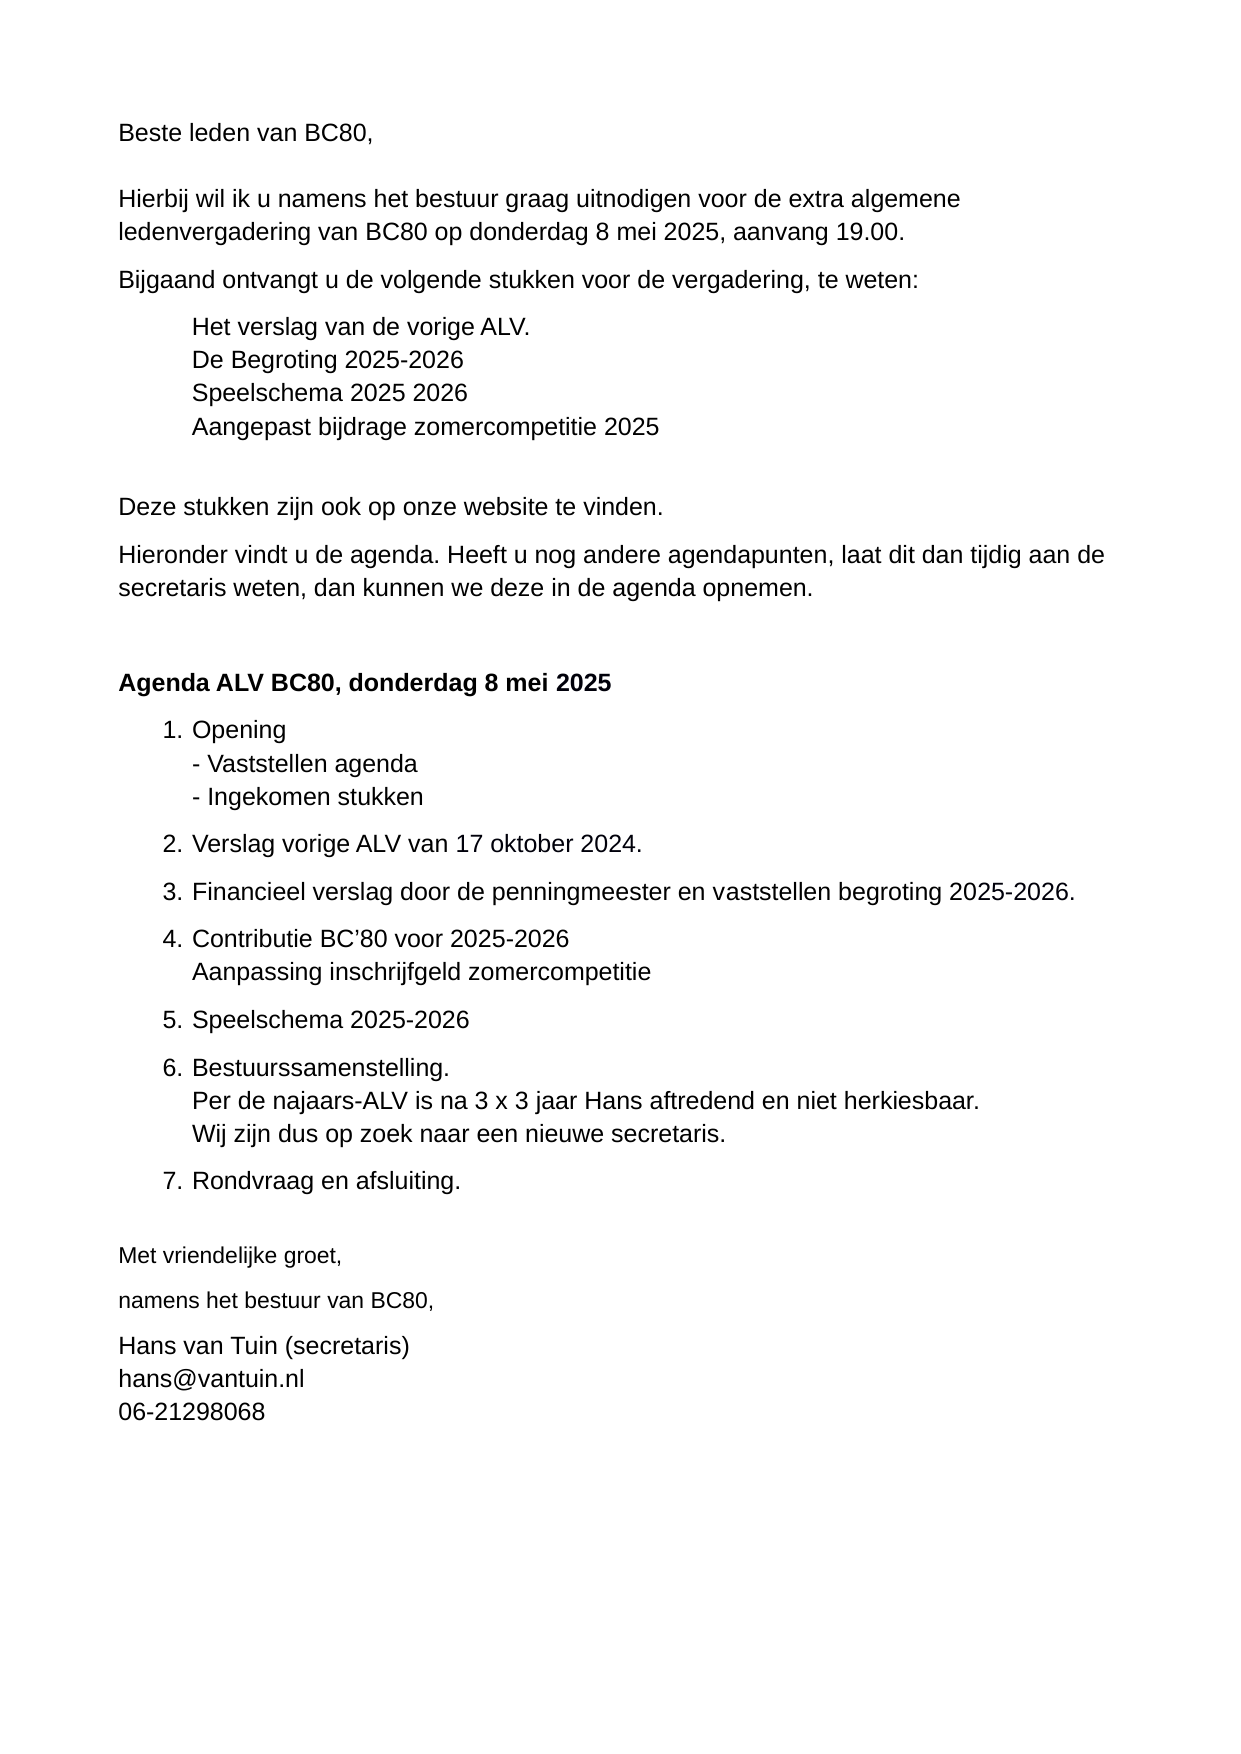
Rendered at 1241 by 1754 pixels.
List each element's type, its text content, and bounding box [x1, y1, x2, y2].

text namens het bestuur van BC80, [118, 1287, 1122, 1313]
text Deze stukken zijn ook op onze website te vinden. [118, 492, 1122, 521]
list Contributie BC’80 voor 2025-2026 Aanpassing inschrijfgeld zomercompetitie [162, 924, 1122, 986]
text Beste leden van BC80, [118, 118, 1122, 147]
list Bestuurssamenstelling. Per de najaars-ALV is na 3 x 3 jaar Hans aftredend en niet herkiesbaar. Wij zijn dus op zoek naar een nieuwe secretaris. [162, 1053, 1122, 1147]
text Met vriendelijke groet, [118, 1242, 1122, 1268]
list Speelschema 2025-2026 [162, 1005, 1122, 1034]
text Het verslag van de vorige ALV. De Begroting 2025-2026 Speelschema 2025 2026 Aangepast bijdrage zomercompetitie 2025 [192, 312, 1122, 473]
text Hans van Tuin (secretaris) hans@vantuin.nl 06-21298068 [118, 1331, 1122, 1426]
text Agenda ALV BC80, donderdag 8 mei 2025 [118, 668, 1122, 697]
text Hieronder vindt u de agenda. Heeft u nog andere agendapunten, laat dit dan tijdig aan de secretaris weten, dan kunnen we deze in de agenda opnemen. [118, 540, 1122, 601]
list Financieel verslag door de penningmeester en vaststellen begroting 2025-2026. [162, 877, 1122, 906]
list Verslag vorige ALV van 17 oktober 2024. [162, 829, 1122, 858]
text Hierbij wil ik u namens het bestuur graag uitnodigen voor de extra algemene ledenvergadering van BC80 op donderdag 8 mei 2025, aanvang 19.00. [118, 184, 1122, 246]
text Bijgaand ontvangt u de volgende stukken voor de vergadering, te weten: [118, 265, 1122, 293]
list Rondvraag en afsluiting. [162, 1166, 1122, 1195]
list Opening - Vaststellen agenda - Ingekomen stukken [162, 716, 1122, 810]
